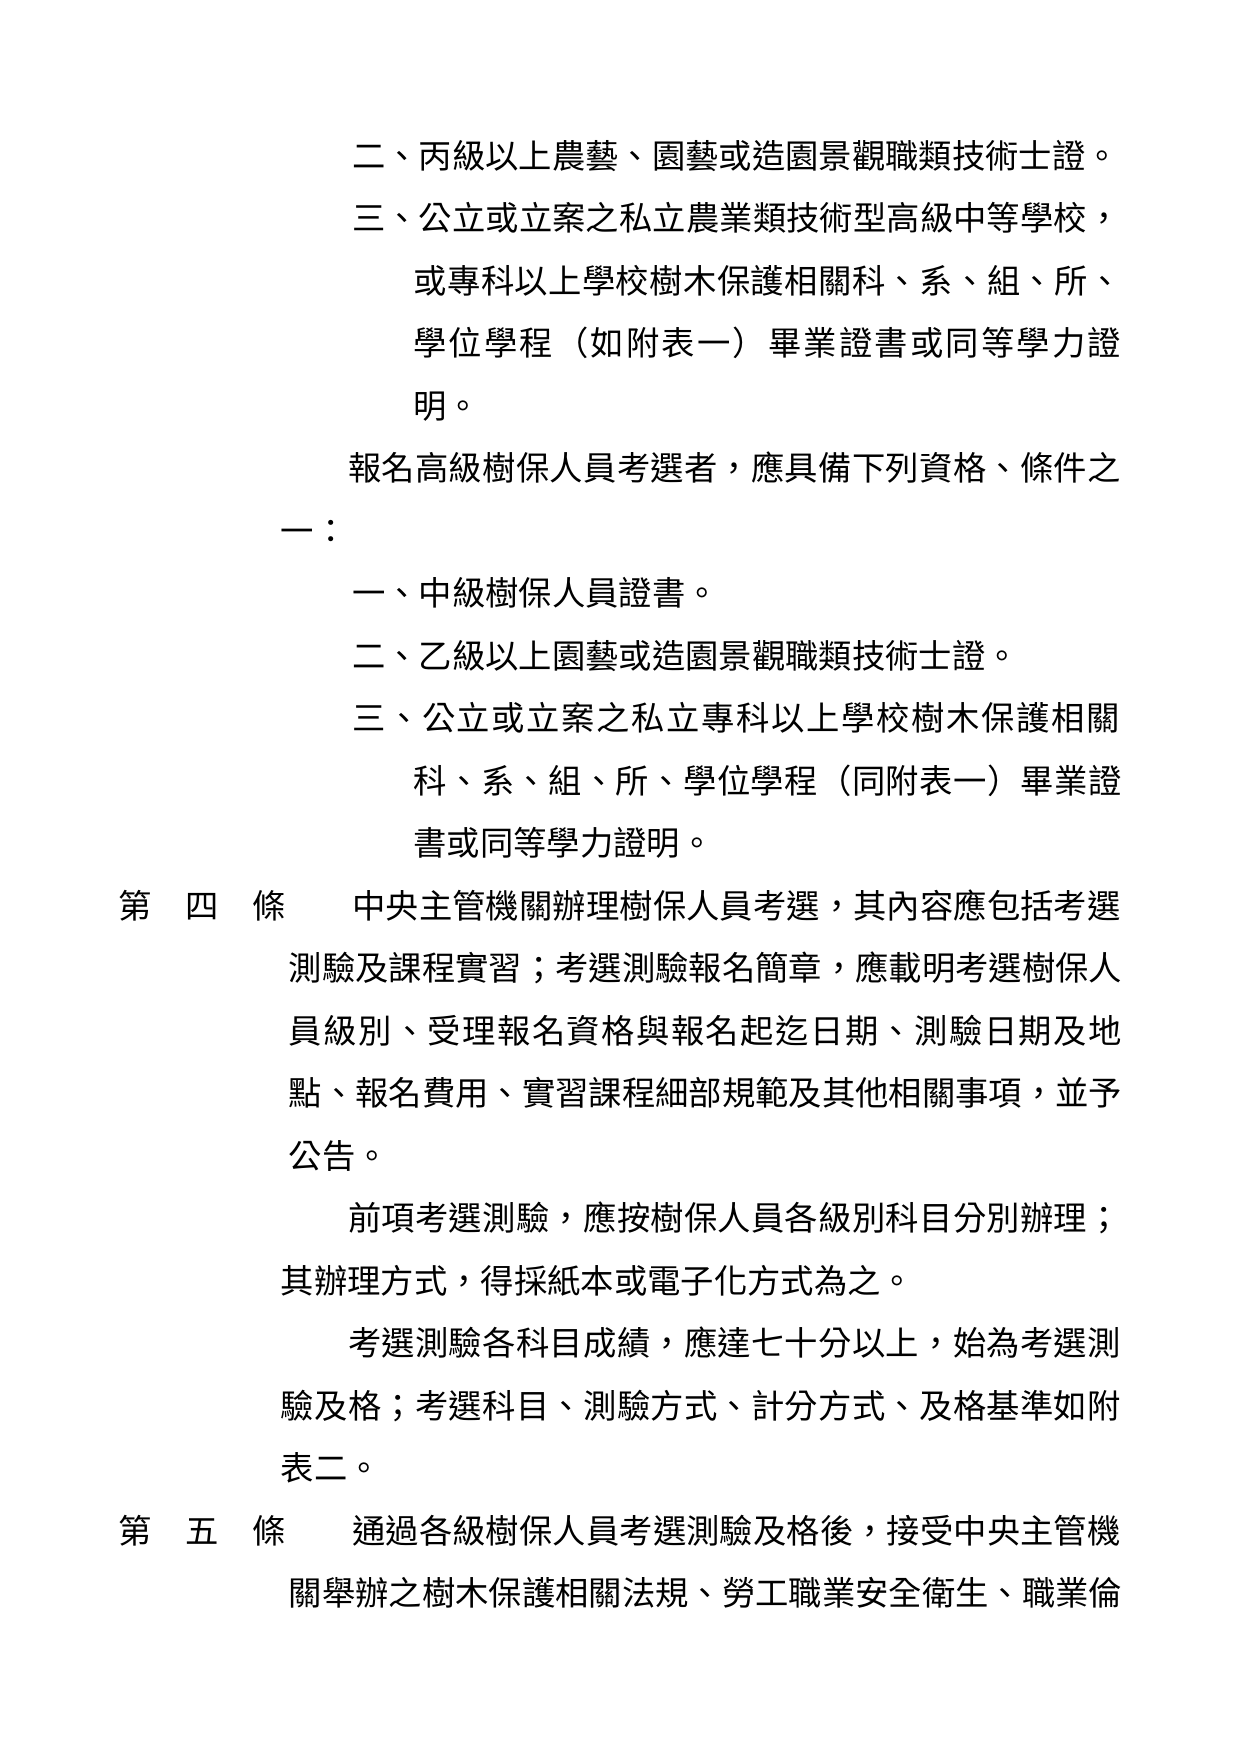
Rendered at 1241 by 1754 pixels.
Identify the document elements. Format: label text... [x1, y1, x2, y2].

text 第 四 條 中央主管機關辦理樹保人員考選，其內容應包括考選測驗及課程實習；考選測驗報名簡章，應載明考選樹保人員級別、受理報名資格與報名起迄日期、測驗日期及地點、報名費用、實習課程細部規範及其他相關事項，並予公告。 [118, 862, 1122, 1175]
text 一、中級樹保人員證書。 [352, 550, 1122, 612]
text 二、丙級以上農藝、園藝或造園景觀職類技術士證。 [352, 112, 1122, 175]
text 三、公立或立案之私立專科以上學校樹木保護相關科、系、組、所、學位學程（同附表一）畢業證書或同等學力證明。 [352, 675, 1122, 862]
text 三、公立或立案之私立農業類技術型高級中等學校，或專科以上學校樹木保護相關科、系、組、所、學位學程（如附表一）畢業證書或同等學力證明。 [352, 175, 1122, 425]
text 二、乙級以上園藝或造園景觀職類技術士證。 [352, 612, 1122, 675]
text 前項考選測驗，應按樹保人員各級別科目分別辦理；其辦理方式，得採紙本或電子化方式為之。 [281, 1175, 1122, 1300]
text 報名高級樹保人員考選者，應具備下列資格、條件之一： [281, 425, 1122, 550]
text 考選測驗各科目成績，應達七十分以上，始為考選測驗及格；考選科目、測驗方式、計分方式、及格基準如附表二。 [281, 1300, 1122, 1487]
text 第 五 條 通過各級樹保人員考選測驗及格後，接受中央主管機關舉辦之樹木保護相關法規、勞工職業安全衛生、職業倫 [118, 1487, 1122, 1612]
